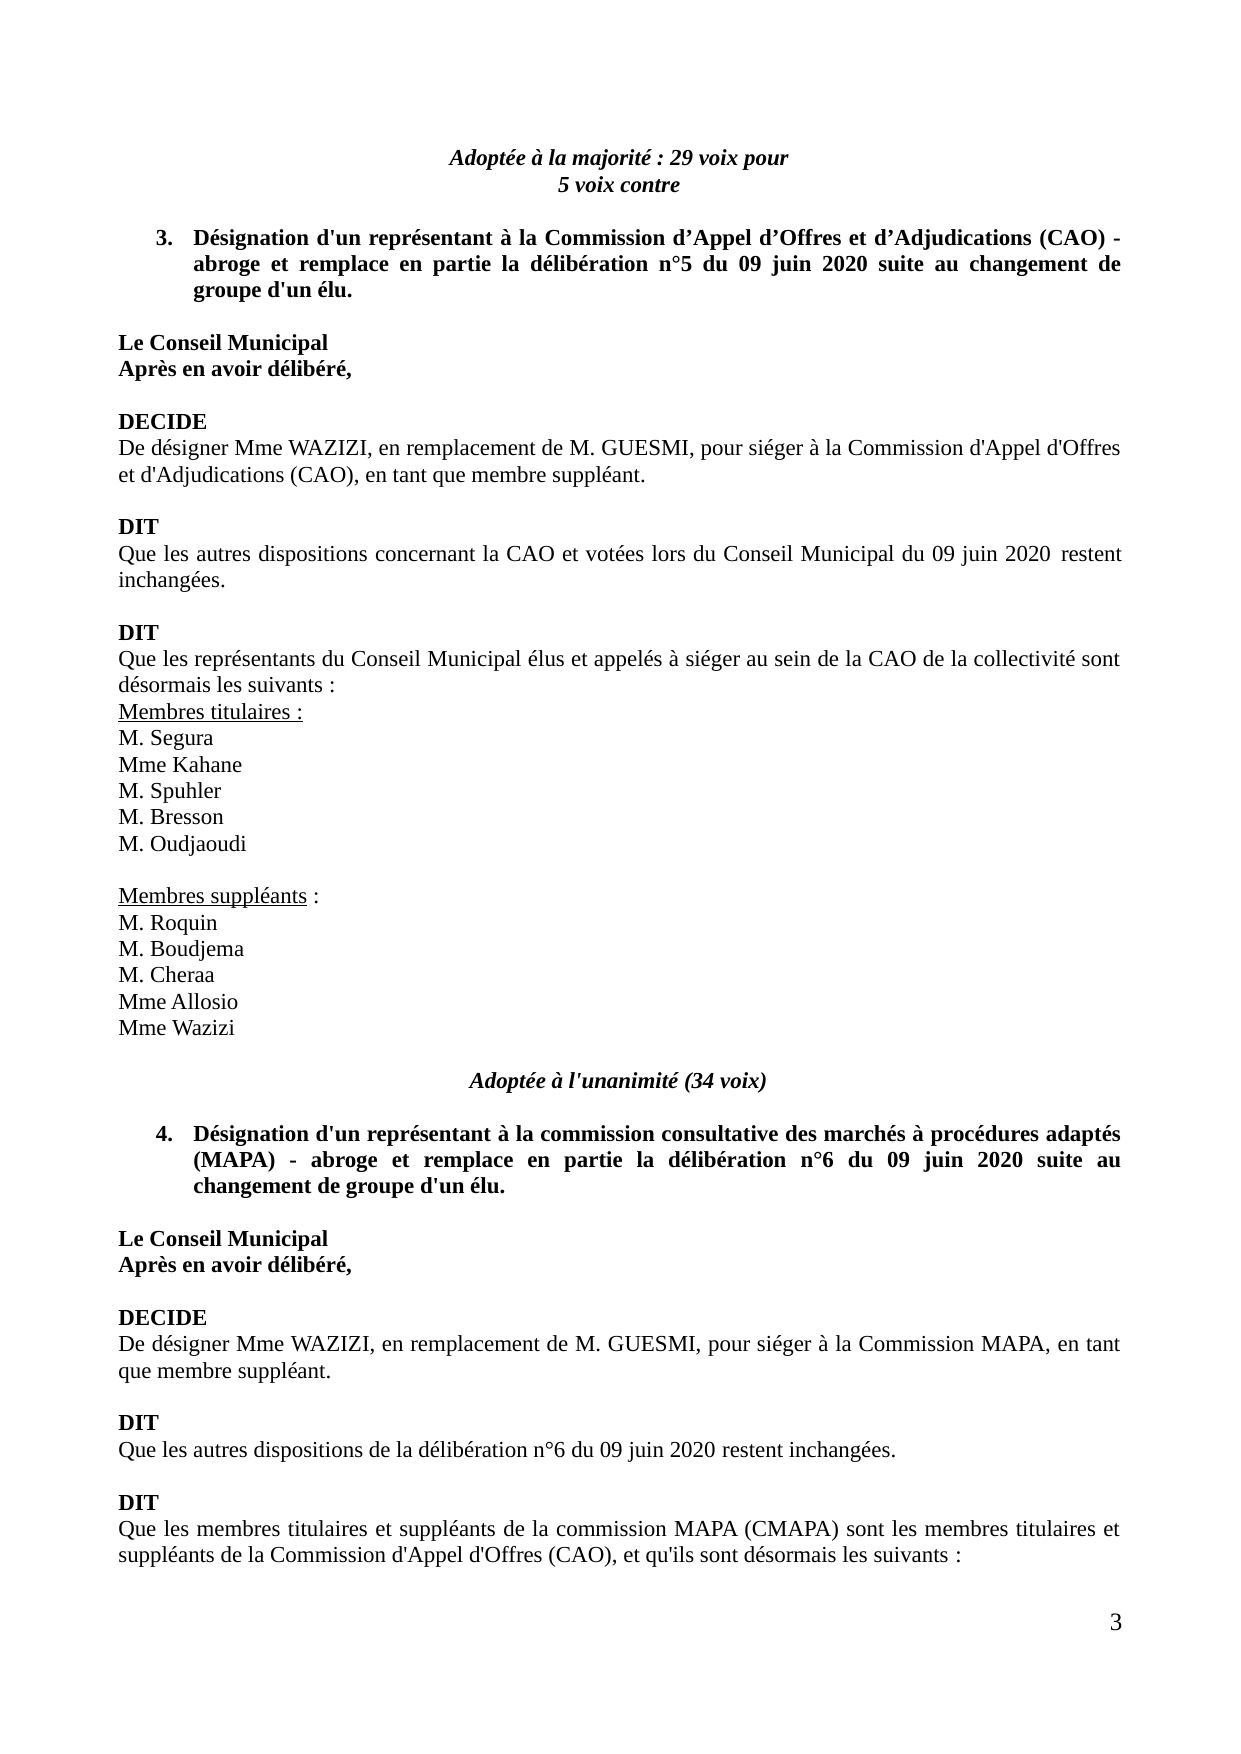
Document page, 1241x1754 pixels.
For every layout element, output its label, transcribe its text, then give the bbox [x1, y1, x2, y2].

text De désigner Mme WAZIZI, en remplacement de M. GUESMI, pour siéger à la Commission MAPA, en tant que membre suppléant. [118, 1330, 1122, 1383]
text Adoptée à la majorité : 29 voix pour [118, 144, 1122, 171]
list M. Bresson [118, 803, 1122, 830]
text Le Conseil Municipal [118, 1225, 1122, 1251]
text Membres titulaires : [118, 698, 1122, 724]
text Que les autres dispositions concernant la CAO et votées lors du Conseil Municipal du 09 juin 2020 restent inchangées. [118, 540, 1122, 592]
text M. Cheraa [118, 961, 1122, 988]
text M. Segura [118, 724, 1122, 751]
text Que les membres titulaires et suppléants de la commission MAPA (CMAPA) sont les membres titulaires et suppléants de la Commission d'Appel d'Offres (CAO), et qu'ils sont désormais les suivants : [118, 1515, 1122, 1568]
list Désignation d'un représentant à la Commission d’Appel d’Offres et d’Adjudications (CAO) - abroge et remplace en partie la délibération n°5 du 09 juin 2020 suite au changement de groupe d'un élu. [156, 223, 1122, 303]
text DIT [118, 1409, 1122, 1436]
text M. Roquin [118, 909, 1122, 935]
text Après en avoir délibéré, [118, 355, 1122, 382]
text Mme Wazizi [118, 1014, 1122, 1041]
text DIT [118, 619, 1122, 645]
text DECIDE [118, 1304, 1122, 1330]
text M. Spuhler [118, 777, 1122, 803]
text Après en avoir délibéré, [118, 1251, 1122, 1278]
text Que les représentants du Conseil Municipal élus et appelés à siéger au sein de la CAO de la collectivité sont désormais les suivants : [118, 645, 1122, 698]
text Que les autres dispositions de la délibération n°6 du 09 juin 2020 restent inchangées. [118, 1436, 1122, 1462]
text 5 voix contre [118, 171, 1122, 197]
list Désignation d'un représentant à la commission consultative des marchés à procédures adaptés (MAPA) - abroge et remplace en partie la délibération n°6 du 09 juin 2020 suite au changement de groupe d'un élu. [156, 1119, 1122, 1199]
text Le Conseil Municipal [118, 329, 1122, 355]
text M. Boudjema [118, 935, 1122, 961]
text De désigner Mme WAZIZI, en remplacement de M. GUESMI, pour siéger à la Commission d'Appel d'Offres et d'Adjudications (CAO), en tant que membre suppléant. [118, 434, 1122, 487]
text Mme Kahane [118, 751, 1122, 777]
text Mme Allosio [118, 988, 1122, 1014]
text Adoptée à l'unanimité (34 voix) [118, 1067, 1120, 1093]
text M. Oudjaoudi [118, 830, 1122, 856]
text DIT [118, 513, 1122, 540]
text Membres suppléants : [118, 882, 1122, 909]
text DECIDE [118, 408, 1122, 434]
text DIT [118, 1488, 1122, 1515]
